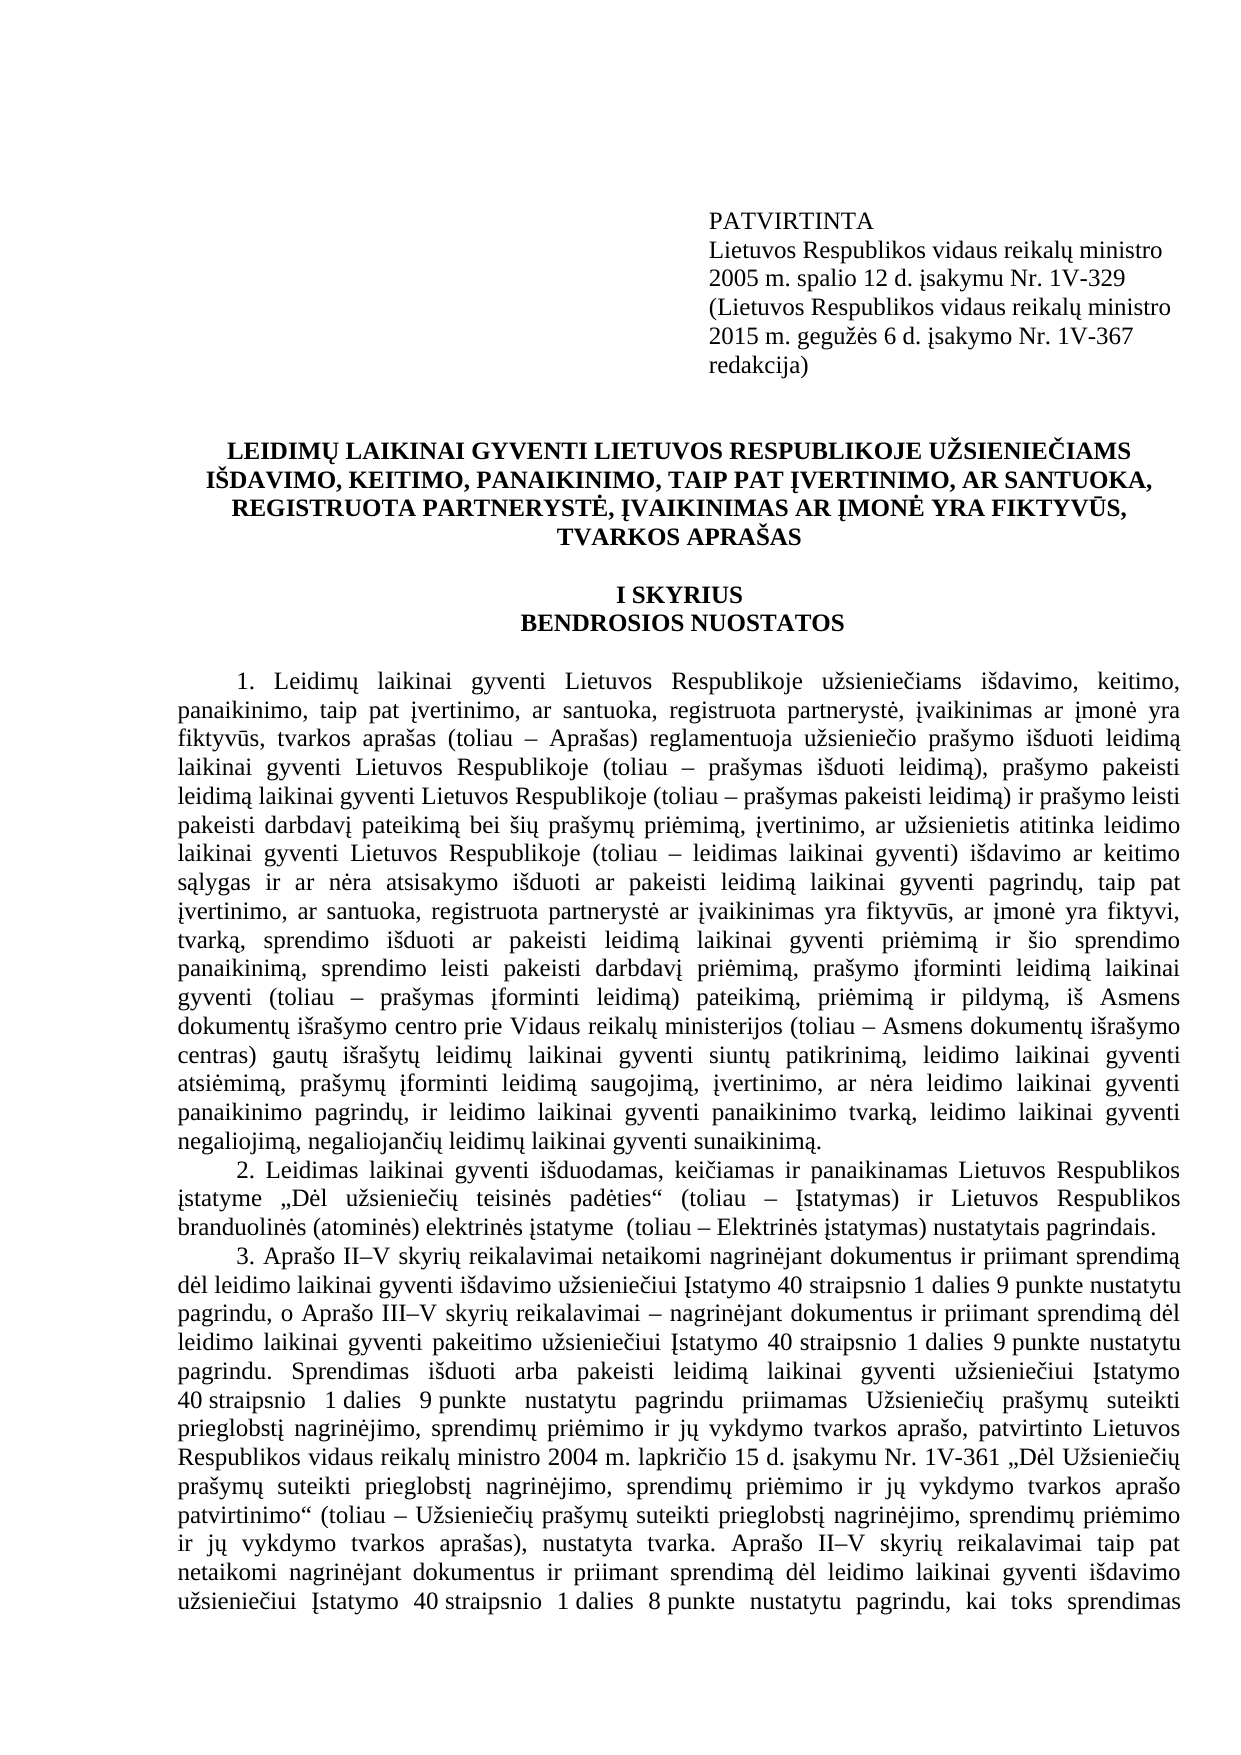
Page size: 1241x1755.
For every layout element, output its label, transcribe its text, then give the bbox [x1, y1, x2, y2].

text 3. Aprašo II–V skyrių reikalavimai netaikomi nagrinėjant dokumentus ir priimant sprendimą dėl leidimo laikinai gyventi išdavimo užsieniečiui Įstatymo 40 straipsnio 1 dalies 9 punkte nustatytu pagrindu, o Aprašo III–V skyrių reikalavimai – nagrinėjant dokumentus ir priimant sprendimą dėl leidimo laikinai gyventi pakeitimo užsieniečiui Įstatymo 40 straipsnio 1 dalies 9 punkte nustatytu pagrindu. Sprendimas išduoti arba pakeisti leidimą laikinai gyventi užsieniečiui Įstatymo 40 straipsnio 1 dalies 9 punkte nustatytu pagrindu priimamas Užsieniečių prašymų suteikti prieglobstį nagrinėjimo, sprendimų priėmimo ir jų vykdymo tvarkos aprašo, patvirtinto Lietuvos Respublikos vidaus reikalų ministro 2004 m. lapkričio 15 d. įsakymu Nr. 1V-361 „Dėl Užsieniečių prašymų suteikti prieglobstį nagrinėjimo, sprendimų priėmimo ir jų vykdymo tvarkos aprašo patvirtinimo“ (toliau – Užsieniečių prašymų suteikti prieglobstį nagrinėjimo, sprendimų priėmimo ir jų vykdymo tvarkos aprašas), nustatyta tvarka. Aprašo II–V skyrių reikalavimai taip pat netaikomi nagrinėjant dokumentus ir priimant sprendimą dėl leidimo laikinai gyventi išdavimo užsieniečiui Įstatymo 40 straipsnio 1 dalies 8 punkte nustatytu pagrindu, kai toks sprendimas [177, 1241, 1181, 1615]
text 2015 m. gegužės 6 d. įsakymo Nr. 1V-367 [709, 321, 1181, 350]
text 2005 m. spalio 12 d. įsakymu Nr. 1V-329 [709, 263, 1181, 292]
text I SKYRIUS [177, 580, 1181, 608]
text redakcija) [709, 350, 1181, 378]
text BENDROSIOS NUOSTATOS [177, 608, 1181, 637]
text Lietuvos Respublikos vidaus reikalų ministro [709, 235, 1181, 263]
text 1. Leidimų laikinai gyventi Lietuvos Respublikoje užsieniečiams išdavimo, keitimo, panaikinimo, taip pat įvertinimo, ar santuoka, registruota partnerystė, įvaikinimas ar įmonė yra fiktyvūs, tvarkos aprašas (toliau – Aprašas) reglamentuoja užsieniečio prašymo išduoti leidimą laikinai gyventi Lietuvos Respublikoje (toliau – prašymas išduoti leidimą), prašymo pakeisti leidimą laikinai gyventi Lietuvos Respublikoje (toliau – prašymas pakeisti leidimą) ir prašymo leisti pakeisti darbdavį pateikimą bei šių prašymų priėmimą, įvertinimo, ar užsienietis atitinka leidimo laikinai gyventi Lietuvos Respublikoje (toliau – leidimas laikinai gyventi) išdavimo ar keitimo sąlygas ir ar nėra atsisakymo išduoti ar pakeisti leidimą laikinai gyventi pagrindų, taip pat įvertinimo, ar santuoka, registruota partnerystė ar įvaikinimas yra fiktyvūs, ar įmonė yra fiktyvi, tvarką, sprendimo išduoti ar pakeisti leidimą laikinai gyventi priėmimą ir šio sprendimo panaikinimą, sprendimo leisti pakeisti darbdavį priėmimą, prašymo įforminti leidimą laikinai gyventi (toliau – prašymas įforminti leidimą) pateikimą, priėmimą ir pildymą, iš Asmens dokumentų išrašymo centro prie Vidaus reikalų ministerijos (toliau – Asmens dokumentų išrašymo centras) gautų išrašytų leidimų laikinai gyventi siuntų patikrinimą, leidimo laikinai gyventi atsiėmimą, prašymų įforminti leidimą saugojimą, įvertinimo, ar nėra leidimo laikinai gyventi panaikinimo pagrindų, ir leidimo laikinai gyventi panaikinimo tvarką, leidimo laikinai gyventi negaliojimą, negaliojančių leidimų laikinai gyventi sunaikinimą. [177, 666, 1181, 1155]
text (Lietuvos Respublikos vidaus reikalų ministro [709, 292, 1181, 321]
text 2. Leidimas laikinai gyventi išduodamas, keičiamas ir panaikinamas Lietuvos Respublikos įstatyme „Dėl užsieniečių teisinės padėties“ (toliau – Įstatymas) ir Lietuvos Respublikos branduolinės (atominės) elektrinės įstatyme (toliau – Elektrinės įstatymas) nustatytais pagrindais. [177, 1155, 1181, 1241]
text PATVIRTINTA [709, 206, 1181, 235]
text LEIDIMŲ LAIKINAI GYVENTI LIETUVOS RESPUBLIKOJE UŽSIENIEČIAMS IŠDAVIMO, KEITIMO, PANAIKINIMO, TAIP PAT ĮVERTINIMO, AR SANTUOKA, REGISTRUOTA PARTNERYSTĖ, ĮVAIKINIMAS AR ĮMONĖ YRA FIKTYVŪS, TVARKOS APRAŠAS [177, 436, 1181, 551]
